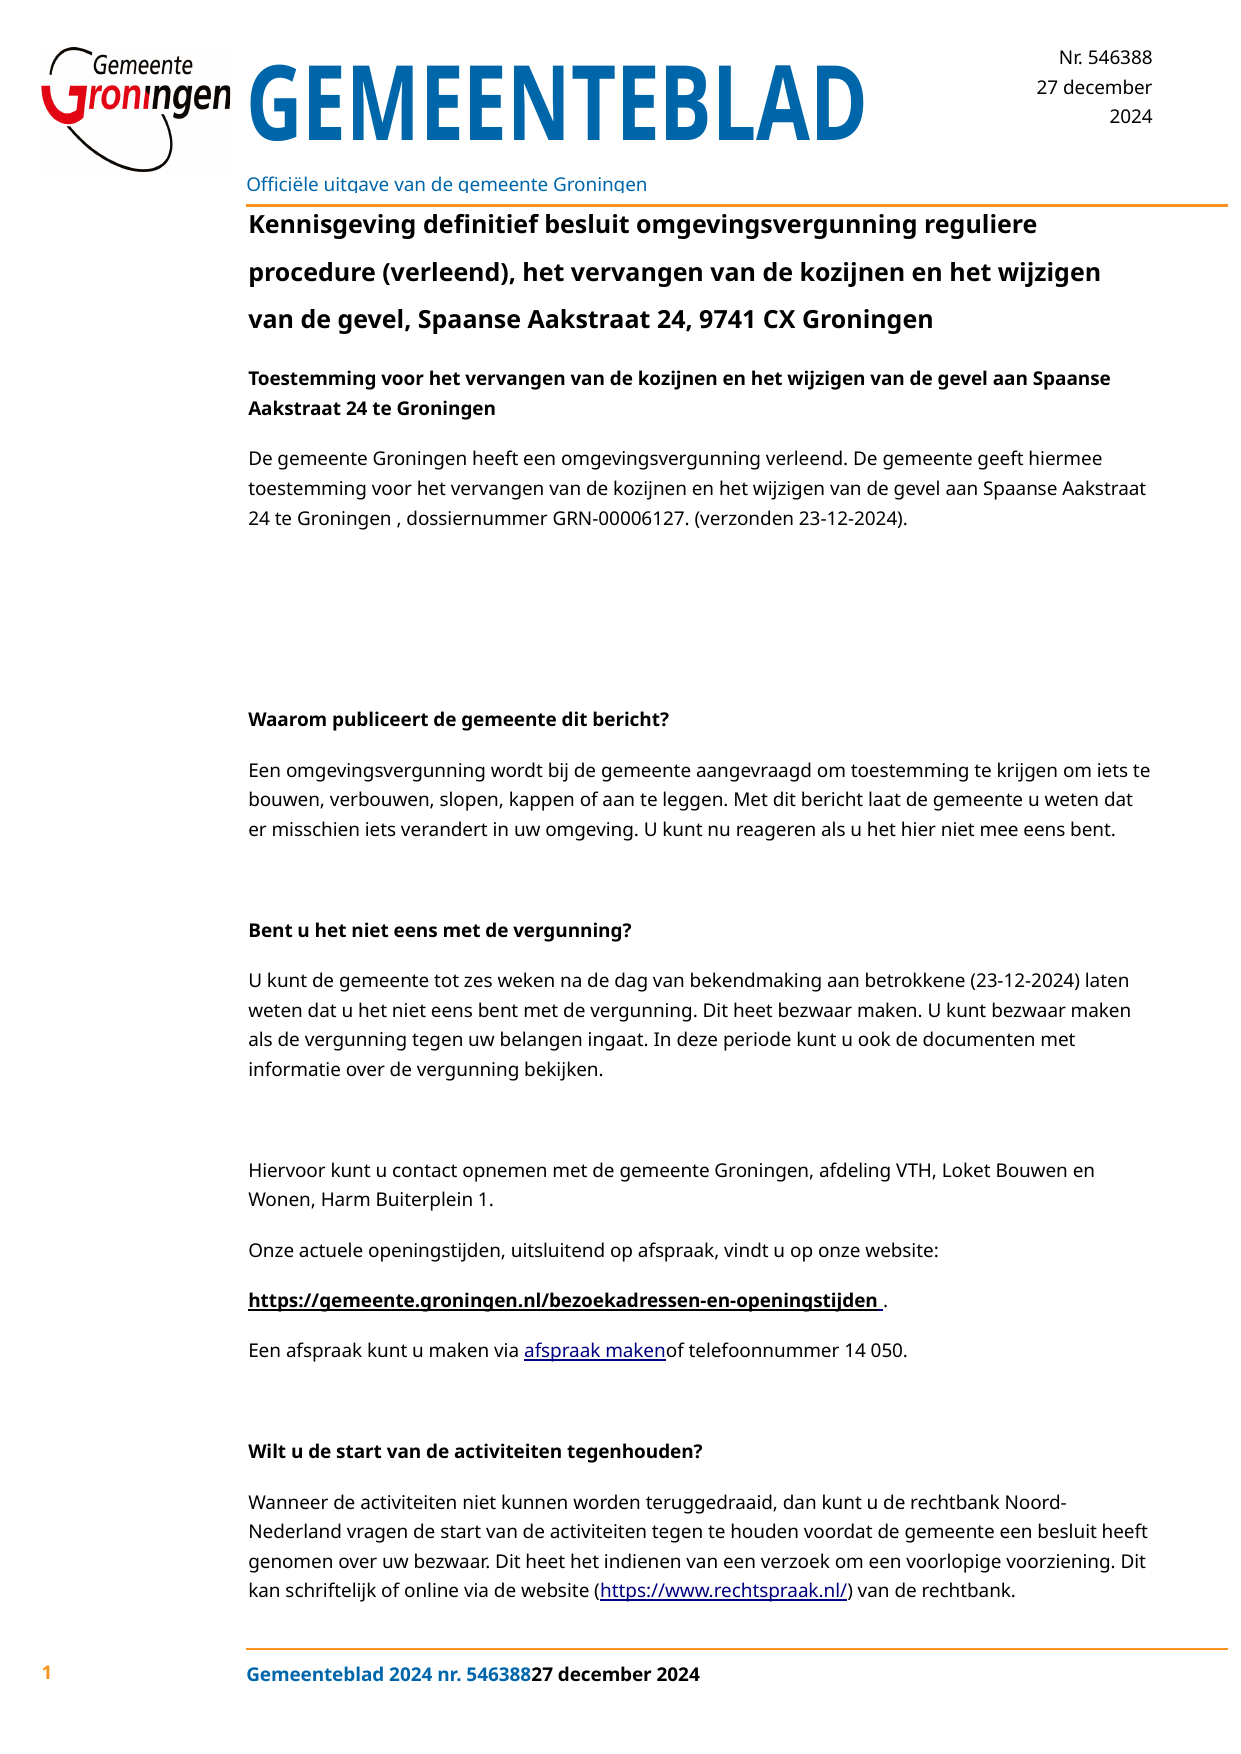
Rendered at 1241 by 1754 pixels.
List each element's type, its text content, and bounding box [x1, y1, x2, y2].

text https://gemeente.groningen.nl/bezoekadressen-en-openingstijden . [248, 1287, 1152, 1313]
text U kunt de gemeente tot zes weken na de dag van bekendmaking aan betrokkene (23-12-2024) laten weten dat u het niet eens bent met de vergunning. Dit heet bezwaar maken. U kunt bezwaar maken als de vergunning tegen uw belangen ingaat. In deze periode kunt u ook de documenten met informatie over de vergunning bekijken. [248, 967, 1152, 1082]
text Toestemming voor het vervangen van de kozijnen en het wijzigen van de gevel aan Spaanse Aakstraat 24 te Groningen [248, 366, 1152, 421]
text Hiervoor kunt u contact opnemen met de gemeente Groningen, afdeling VTH, Loket Bouwen en Wonen, Harm Buiterplein 1. [248, 1157, 1152, 1212]
text Onze actuele openingstijden, uitsluitend op afspraak, vindt u op onze website: [248, 1237, 1152, 1262]
text Een afspraak kunt u maken via afspraak makenof telefoonnummer 14 050. [248, 1338, 1152, 1363]
text Wanneer de activiteiten niet kunnen worden teruggedraaid, dan kunt u de rechtbank Noord-Nederland vragen de start van de activiteiten tegen te houden voordat de gemeente een besluit heeft genomen over uw bezwaar. Dit heet het indienen van een verzoek om een voorlopige voorziening. Dit kan schriftelijk of online via de website (https://www.rechtspraak.nl/) van de rechtbank. [248, 1489, 1152, 1603]
text Bent u het niet eens met de vergunning? [248, 917, 1152, 942]
text Kennisgeving definitief besluit omgevingsvergunning reguliere procedure (verleend), het vervangen van de kozijnen en het wijzigen van de gevel, Spaanse Aakstraat 24, 9741 CX Groningen [248, 207, 1152, 336]
text Waarom publiceert de gemeente dit bericht? [248, 706, 1152, 732]
text Een omgevingsvergunning wordt bij de gemeente aangevraagd om toestemming te krijgen om iets te bouwen, verbouwen, slopen, kappen of aan te leggen. Met dit bericht laat de gemeente u weten dat er misschien iets verandert in uw omgeving. U kunt nu reageren als u het hier niet mee eens bent. [248, 757, 1152, 842]
picture [41, 47, 231, 172]
text Wilt u de start van de activiteiten tegenhouden? [248, 1438, 1152, 1464]
text De gemeente Groningen heeft een omgevingsvergunning verleend. De gemeente geeft hiermee toestemming voor het vervangen van de kozijnen en het wijzigen van de gevel aan Spaanse Aakstraat 24 te Groningen , dossiernummer GRN-00006127. (verzonden 23-12-2024). [248, 446, 1152, 530]
